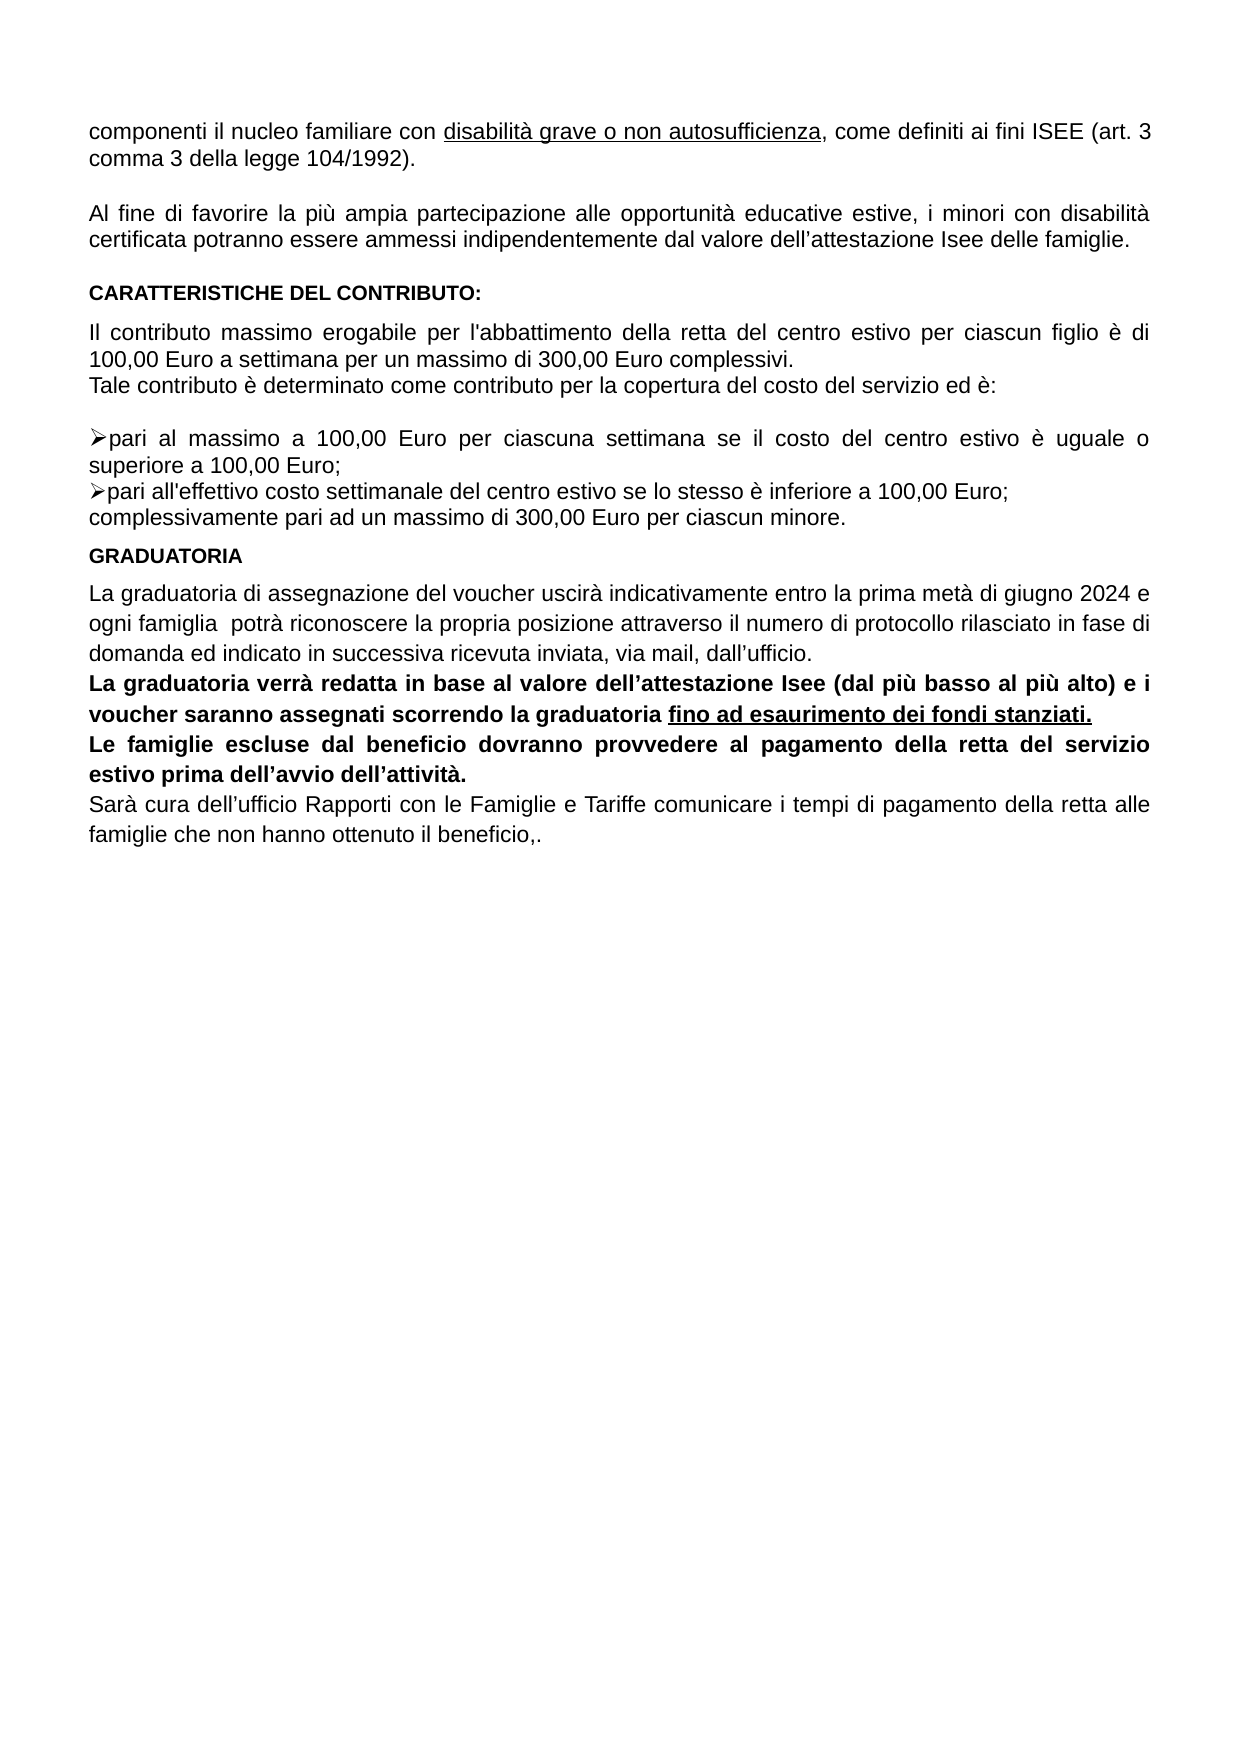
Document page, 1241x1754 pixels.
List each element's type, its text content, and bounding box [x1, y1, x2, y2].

text GRADUATORIA [88, 544, 1152, 568]
text complessivamente pari ad un massimo di 300,00 Euro per ciascun minore. [88, 504, 1152, 531]
text Tale contributo è determinato come contributo per la copertura del costo del servizio ed è: [88, 372, 1152, 398]
text Le famiglie escluse dal beneficio dovranno provvedere al pagamento della retta del servizio estivo prima dell’avvio dell’attività. [88, 731, 1152, 787]
text CARATTERISTICHE DEL CONTRIBUTO: [88, 281, 1152, 305]
text La graduatoria verrà redatta in base al valore dell’attestazione Isee (dal più basso al più alto) e i voucher saranno assegnati scorrendo la graduatoria fino ad esaurimento dei fondi stanziati. [88, 670, 1152, 727]
text La graduatoria di assegnazione del voucher uscirà indicativamente entro la prima metà di giugno 2024 e ogni famiglia potrà riconoscere la propria posizione attraverso il numero di protocollo rilasciato in fase di domanda ed indicato in successiva ricevuta inviata, via mail, dall’ufficio. [88, 580, 1152, 667]
list pari al massimo a 100,00 Euro per ciascuna settimana se il costo del centro estivo è uguale o superiore a 100,00 Euro; [88, 425, 1152, 478]
list componenti il nucleo familiare con disabilità grave o non autosufficienza, come definiti ai fini ISEE (art. 3 comma 3 della legge 104/1992). [88, 118, 1152, 171]
list pari all'effettivo costo settimanale del centro estivo se lo stesso è inferiore a 100,00 Euro; [88, 478, 1152, 504]
text Sarà cura dell’ufficio Rapporti con le Famiglie e Tariffe comunicare i tempi di pagamento della retta alle famiglie che non hanno ottenuto il beneficio,. [88, 791, 1152, 848]
text Al fine di favorire la più ampia partecipazione alle opportunità educative estive, i minori con disabilità certificata potranno essere ammessi indipendentemente dal valore dell’attestazione Isee delle famiglie. [88, 199, 1152, 252]
text Il contributo massimo erogabile per l'abbattimento della retta del centro estivo per ciascun figlio è di 100,00 Euro a settimana per un massimo di 300,00 Euro complessivi. [88, 319, 1152, 372]
